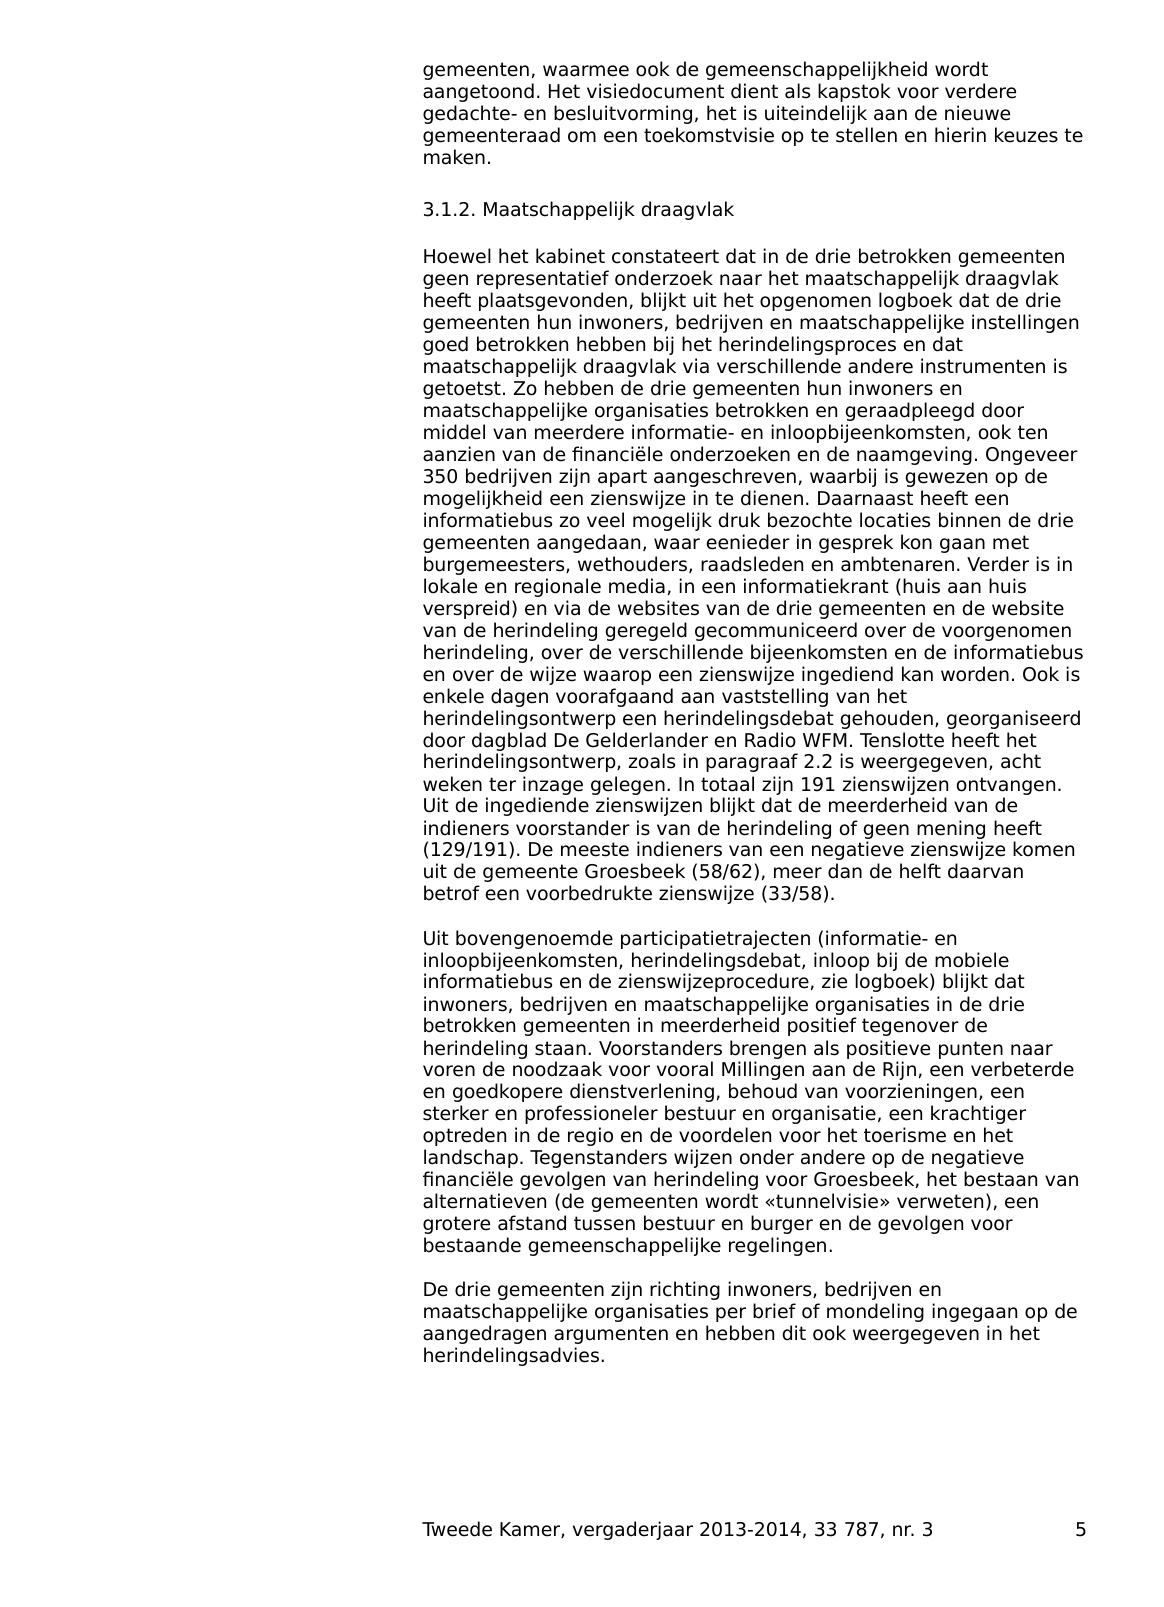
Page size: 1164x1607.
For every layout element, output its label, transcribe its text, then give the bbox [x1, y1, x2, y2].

text Uit bovengenoemde participatietrajecten (informatie- en inloopbijeenkomsten, herindelingsdebat, inloop bij de mobiele informatiebus en de zienswijzeprocedure, zie logboek) blijkt dat inwoners, bedrijven en maatschappelijke organisaties in de drie betrokken gemeenten in meerderheid positief tegenover de herindeling staan. Voorstanders brengen als positieve punten naar voren de noodzaak voor vooral Millingen aan de Rijn, een verbeterde en goedkopere dienstverlening, behoud van voorzieningen, een sterker en professioneler bestuur en organisatie, een krachtiger optreden in de regio en de voordelen voor het toerisme en het landschap. Tegenstanders wijzen onder andere op de negatieve financiële gevolgen van herindeling voor Groesbeek, het bestaan van alternatieven (de gemeenten wordt «tunnelvisie» verweten), een grotere afstand tussen bestuur en burger en de gevolgen voor bestaande gemeenschappelijke regelingen. [422, 927, 1087, 1257]
subtitle 3.1.2. Maatschappelijk draagvlak [422, 199, 1087, 221]
text De drie gemeenten zijn richting inwoners, bedrijven en maatschappelijke organisaties per brief of mondeling ingegaan op de aangedragen argumenten en hebben dit ook weergegeven in het herindelingsadvies. [422, 1279, 1087, 1367]
text Hoewel het kabinet constateert dat in de drie betrokken gemeenten geen representatief onderzoek naar het maatschappelijk draagvlak heeft plaatsgevonden, blijkt uit het opgenomen logboek dat de drie gemeenten hun inwoners, bedrijven en maatschappelijke instellingen goed betrokken hebben bij het herindelingsproces en dat maatschappelijk draagvlak via verschillende andere instrumenten is getoetst. Zo hebben de drie gemeenten hun inwoners en maatschappelijke organisaties betrokken en geraadpleegd door middel van meerdere informatie- en inloopbijeenkomsten, ook ten aanzien van de financiële onderzoeken en de naamgeving. Ongeveer 350 bedrijven zijn apart aangeschreven, waarbij is gewezen op de mogelijkheid een zienswijze in te dienen. Daarnaast heeft een informatiebus zo veel mogelijk druk bezochte locaties binnen de drie gemeenten aangedaan, waar eenieder in gesprek kon gaan met burgemeesters, wethouders, raadsleden en ambtenaren. Verder is in lokale en regionale media, in een informatiekrant (huis aan huis verspreid) en via de websites van de drie gemeenten en de website van de herindeling geregeld gecommuniceerd over de voorgenomen herindeling, over de verschillende bijeenkomsten en de informatiebus en over de wijze waarop een zienswijze ingediend kan worden. Ook is enkele dagen voorafgaand aan vaststelling van het herindelingsontwerp een herindelingsdebat gehouden, georganiseerd door dagblad De Gelderlander en Radio WFM. Tenslotte heeft het herindelingsontwerp, zoals in paragraaf 2.2 is weergegeven, acht weken ter inzage gelegen. In totaal zijn 191 zienswijzen ontvangen. Uit de ingediende zienswijzen blijkt dat de meerderheid van de indieners voorstander is van de herindeling of geen mening heeft (129/191). De meeste indieners van een negatieve zienswijze komen uit de gemeente Groesbeek (58/62), meer dan de helft daarvan betrof een voorbedrukte zienswijze (33/58). [422, 246, 1087, 905]
text gemeenten, waarmee ook de gemeenschappelijkheid wordt aangetoond. Het visiedocument dient als kapstok voor verdere gedachte- en besluitvorming, het is uiteindelijk aan de nieuwe gemeenteraad om een toekomstvisie op te stellen en hierin keuzes te maken. [422, 59, 1087, 169]
